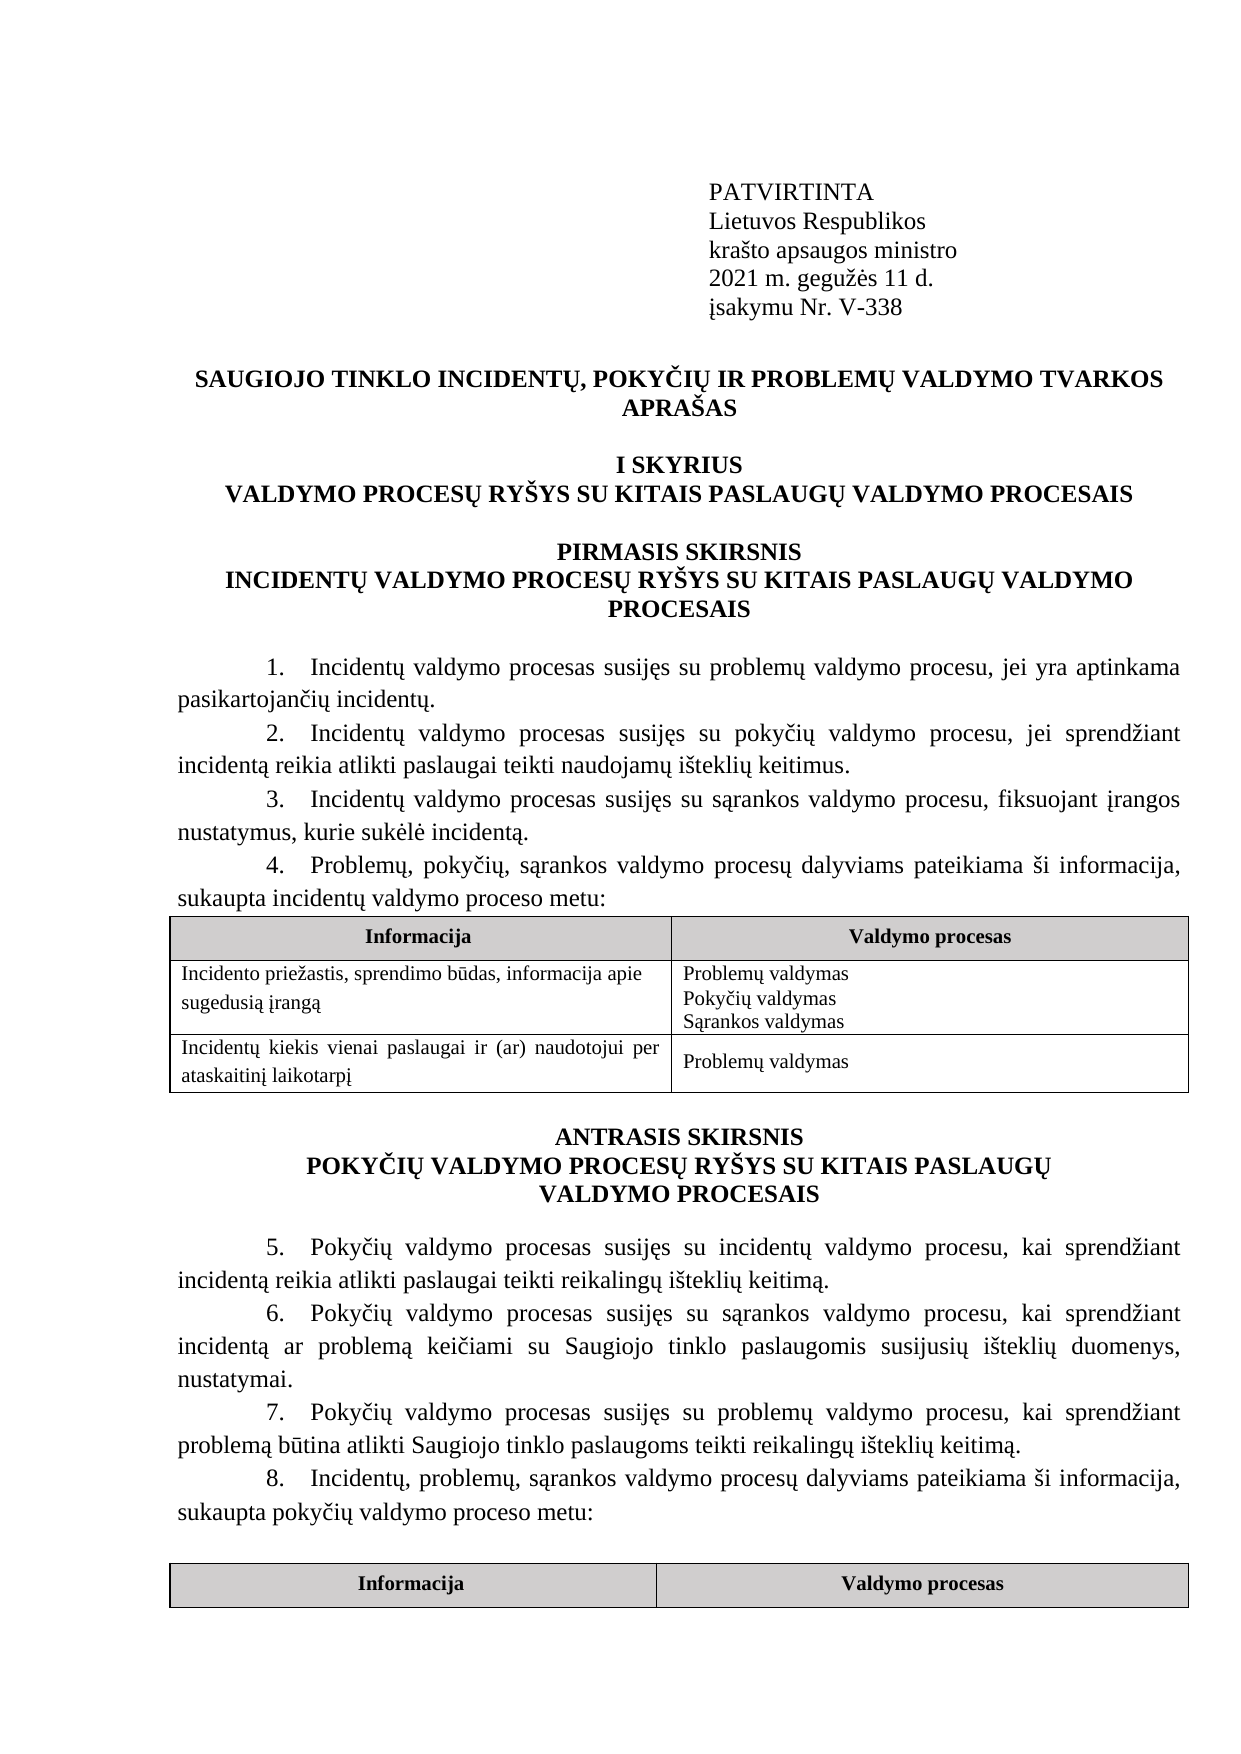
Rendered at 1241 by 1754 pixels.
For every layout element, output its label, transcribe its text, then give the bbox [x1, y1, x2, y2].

text 2. Incidentų valdymo procesas susijęs su pokyčių valdymo procesu, jei sprendžiant incidentą reikia atlikti paslaugai teikti naudojamų išteklių keitimus. [177, 718, 1181, 779]
text VALDYMO PROCESAIS [177, 1179, 1181, 1208]
text krašto apsaugos ministro [177, 235, 1181, 263]
table_cell Incidentų kiekis vienai paslaugai ir (ar) naudotojui per ataskaitinį laikotarpį [171, 1035, 671, 1092]
text 7. Pokyčių valdymo procesas susijęs su problemų valdymo procesu, kai sprendžiant problemą būtina atlikti Saugiojo tinklo paslaugoms teikti reikalingų išteklių keitimą. [177, 1397, 1181, 1459]
text 8. Incidentų, problemų, sąrankos valdymo procesų dalyviams pateikiama ši informacija, sukaupta pokyčių valdymo proceso metu: [177, 1463, 1181, 1525]
text 4. Problemų, pokyčių, sąrankos valdymo procesų dalyviams pateikiama ši informacija, sukaupta incidentų valdymo proceso metu: [177, 850, 1181, 911]
text SAUGIOJO TINKLO INCIDENTŲ, POKYČIŲ IR PROBLEMŲ VALDYMO TVARKOS APRAŠAS [177, 364, 1181, 422]
table_cell Problemų valdymas [672, 1035, 1188, 1092]
text 5. Pokyčių valdymo procesas susijęs su incidentų valdymo procesu, kai sprendžiant incidentą reikia atlikti paslaugai teikti reikalingų išteklių keitimą. [177, 1232, 1181, 1294]
text PATVIRTINTA [177, 177, 1181, 206]
text 3. Incidentų valdymo procesas susijęs su sąrankos valdymo procesu, fiksuojant įrangos nustatymus, kurie sukėlė incidentą. [177, 784, 1181, 845]
text POKYČIŲ VALDYMO PROCESŲ RYŠYS SU KITAIS PASLAUGŲ [177, 1151, 1181, 1179]
table_header Informacija [171, 1564, 656, 1607]
table_cell Problemų valdymas Pokyčių valdymas Sąrankos valdymas [672, 961, 1188, 1033]
text VALDYMO PROCESŲ RYŠYS SU KITAIS PASLAUGŲ VALDYMO PROCESAIS [177, 479, 1181, 508]
text INCIDENTŲ VALDYMO PROCESŲ RYŠYS SU KITAIS PASLAUGŲ VALDYMO PROCESAIS [177, 565, 1181, 623]
text PIRMASIS SKIRSNIS [177, 537, 1181, 565]
table_cell Incidento priežastis, sprendimo būdas, informacija apie sugedusią įrangą [171, 961, 671, 1033]
text I SKYRIUS [177, 450, 1181, 479]
text 1. Incidentų valdymo procesas susijęs su problemų valdymo procesu, jei yra aptinkama pasikartojančių incidentų. [177, 652, 1181, 713]
table_header Valdymo procesas [657, 1564, 1188, 1607]
text 6. Pokyčių valdymo procesas susijęs su sąrankos valdymo procesu, kai sprendžiant incidentą ar problemą keičiami su Saugiojo tinklo paslaugomis susijusių išteklių duomenys, nustatymai. [177, 1298, 1181, 1393]
table_header Valdymo procesas [672, 917, 1188, 960]
table_header Informacija [171, 917, 671, 960]
text įsakymu Nr. V-338 [177, 292, 1181, 321]
text Lietuvos Respublikos [177, 206, 1181, 235]
text 2021 m. gegužės 11 d. [177, 263, 1181, 292]
text ANTRASIS SKIRSNIS [177, 1122, 1181, 1151]
